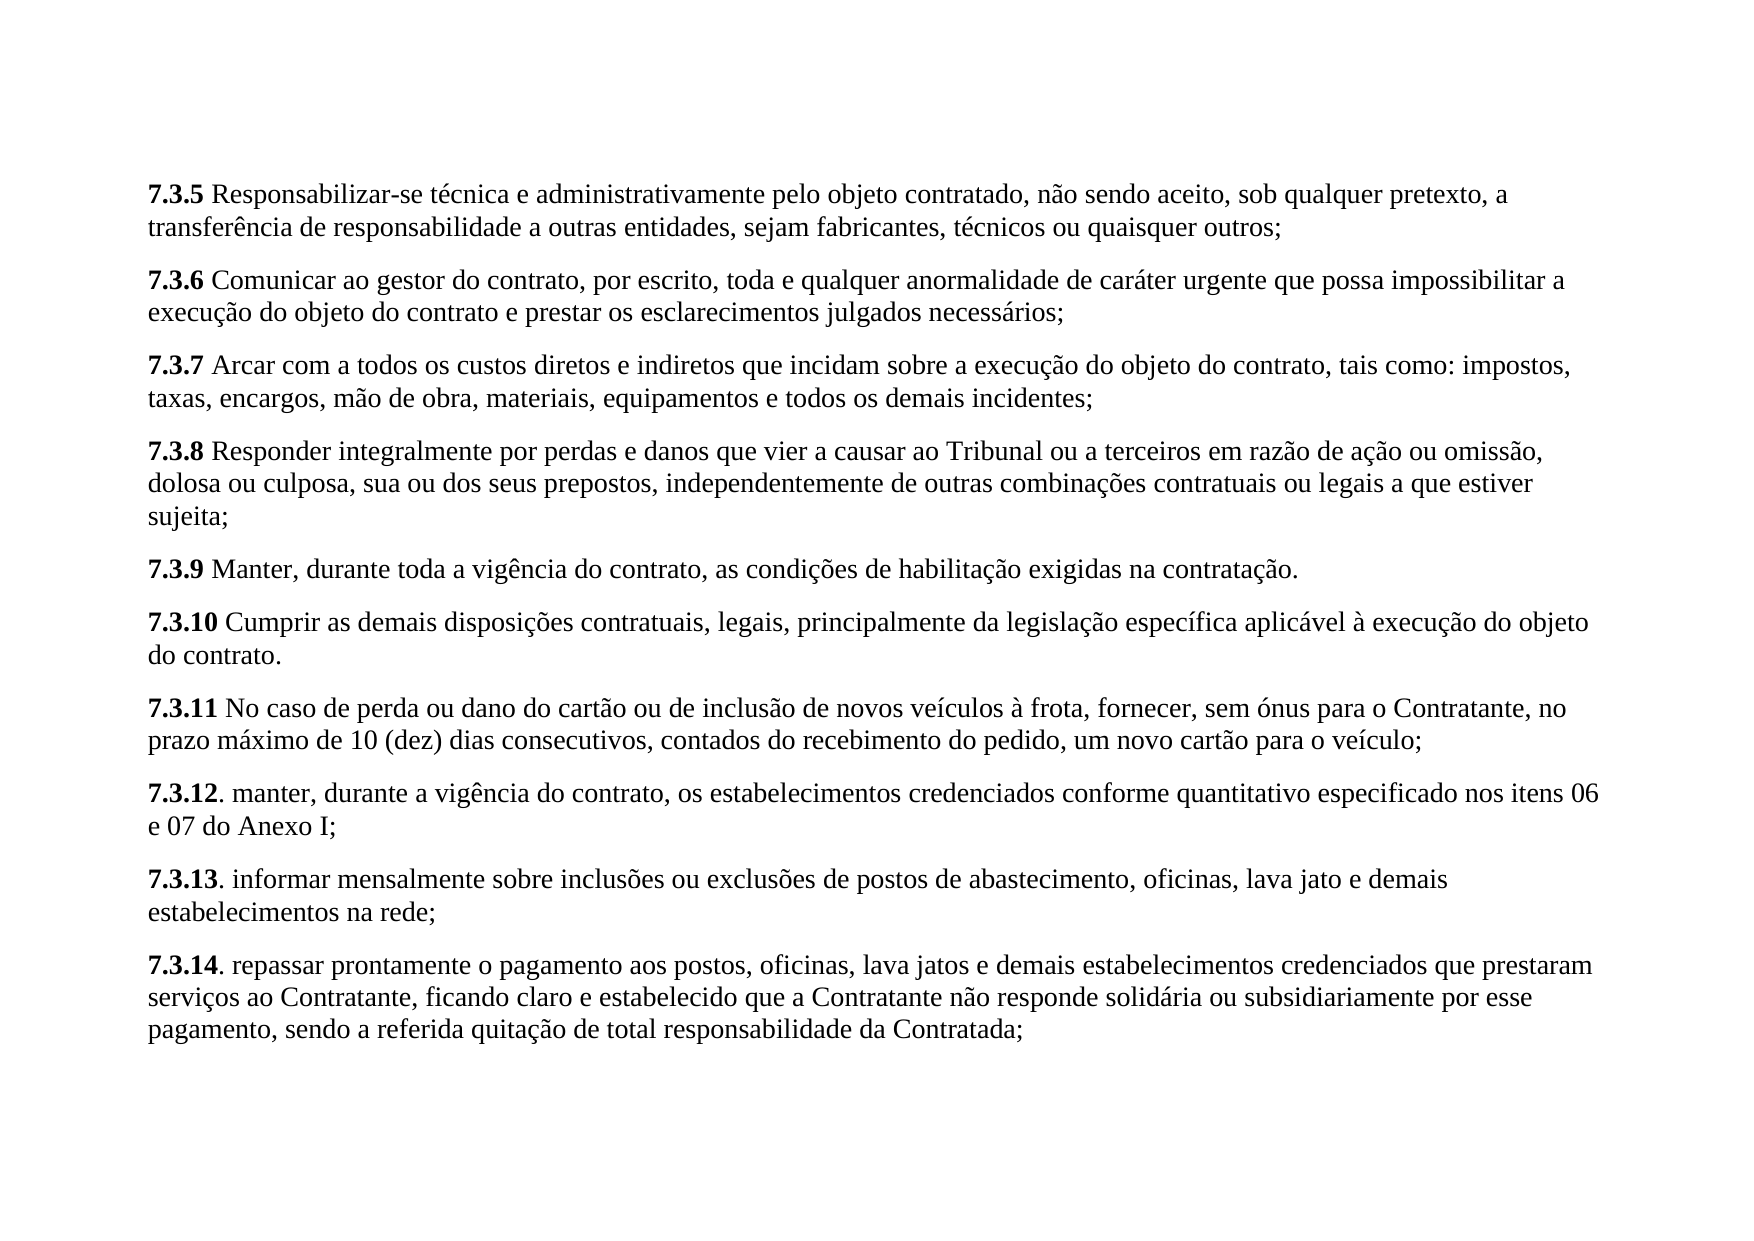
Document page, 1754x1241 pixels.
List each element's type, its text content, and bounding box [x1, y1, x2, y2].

text 7.3.13. informar mensalmente sobre inclusões ou exclusões de postos de abastecimento, oficinas, lava jato e demais estabelecimentos na rede; [148, 862, 1606, 927]
text 7.3.6 Comunicar ao gestor do contrato, por escrito, toda e qualquer anormalidade de caráter urgente que possa impossibilitar a execução do objeto do contrato e prestar os esclarecimentos julgados necessários; [148, 263, 1606, 328]
text 7.3.10 Cumprir as demais disposições contratuais, legais, principalmente da legislação específica aplicável à execução do objeto do contrato. [148, 605, 1606, 670]
text 7.3.5 Responsabilizar-se técnica e administrativamente pelo objeto contratado, não sendo aceito, sob qualquer pretexto, a transferência de responsabilidade a outras entidades, sejam fabricantes, técnicos ou quaisquer outros; [148, 177, 1606, 242]
text 7.3.12. manter, durante a vigência do contrato, os estabelecimentos credenciados conforme quantitativo especificado nos itens 06 e 07 do Anexo I; [148, 777, 1606, 841]
text 7.3.11 No caso de perda ou dano do cartão ou de inclusão de novos veículos à frota, fornecer, sem ónus para o Contratante, no prazo máximo de 10 (dez) dias consecutivos, contados do recebimento do pedido, um novo cartão para o veículo; [148, 691, 1606, 756]
text 7.3.8 Responder integralmente por perdas e danos que vier a causar ao Tribunal ou a terceiros em razão de ação ou omissão, dolosa ou culposa, sua ou dos seus prepostos, independentemente de outras combinações contratuais ou legais a que estiver sujeita; [148, 434, 1606, 531]
text 7.3.14. repassar prontamente o pagamento aos postos, oficinas, lava jatos e demais estabelecimentos credenciados que prestaram serviços ao Contratante, ficando claro e estabelecido que a Contratante não responde solidária ou subsidiariamente por esse pagamento, sendo a referida quitação de total responsabilidade da Contratada; [148, 948, 1606, 1045]
text 7.3.7 Arcar com a todos os custos diretos e indiretos que incidam sobre a execução do objeto do contrato, tais como: impostos, taxas, encargos, mão de obra, materiais, equipamentos e todos os demais incidentes; [148, 348, 1606, 413]
text 7.3.9 Manter, durante toda a vigência do contrato, as condições de habilitação exigidas na contratação. [148, 552, 1606, 584]
